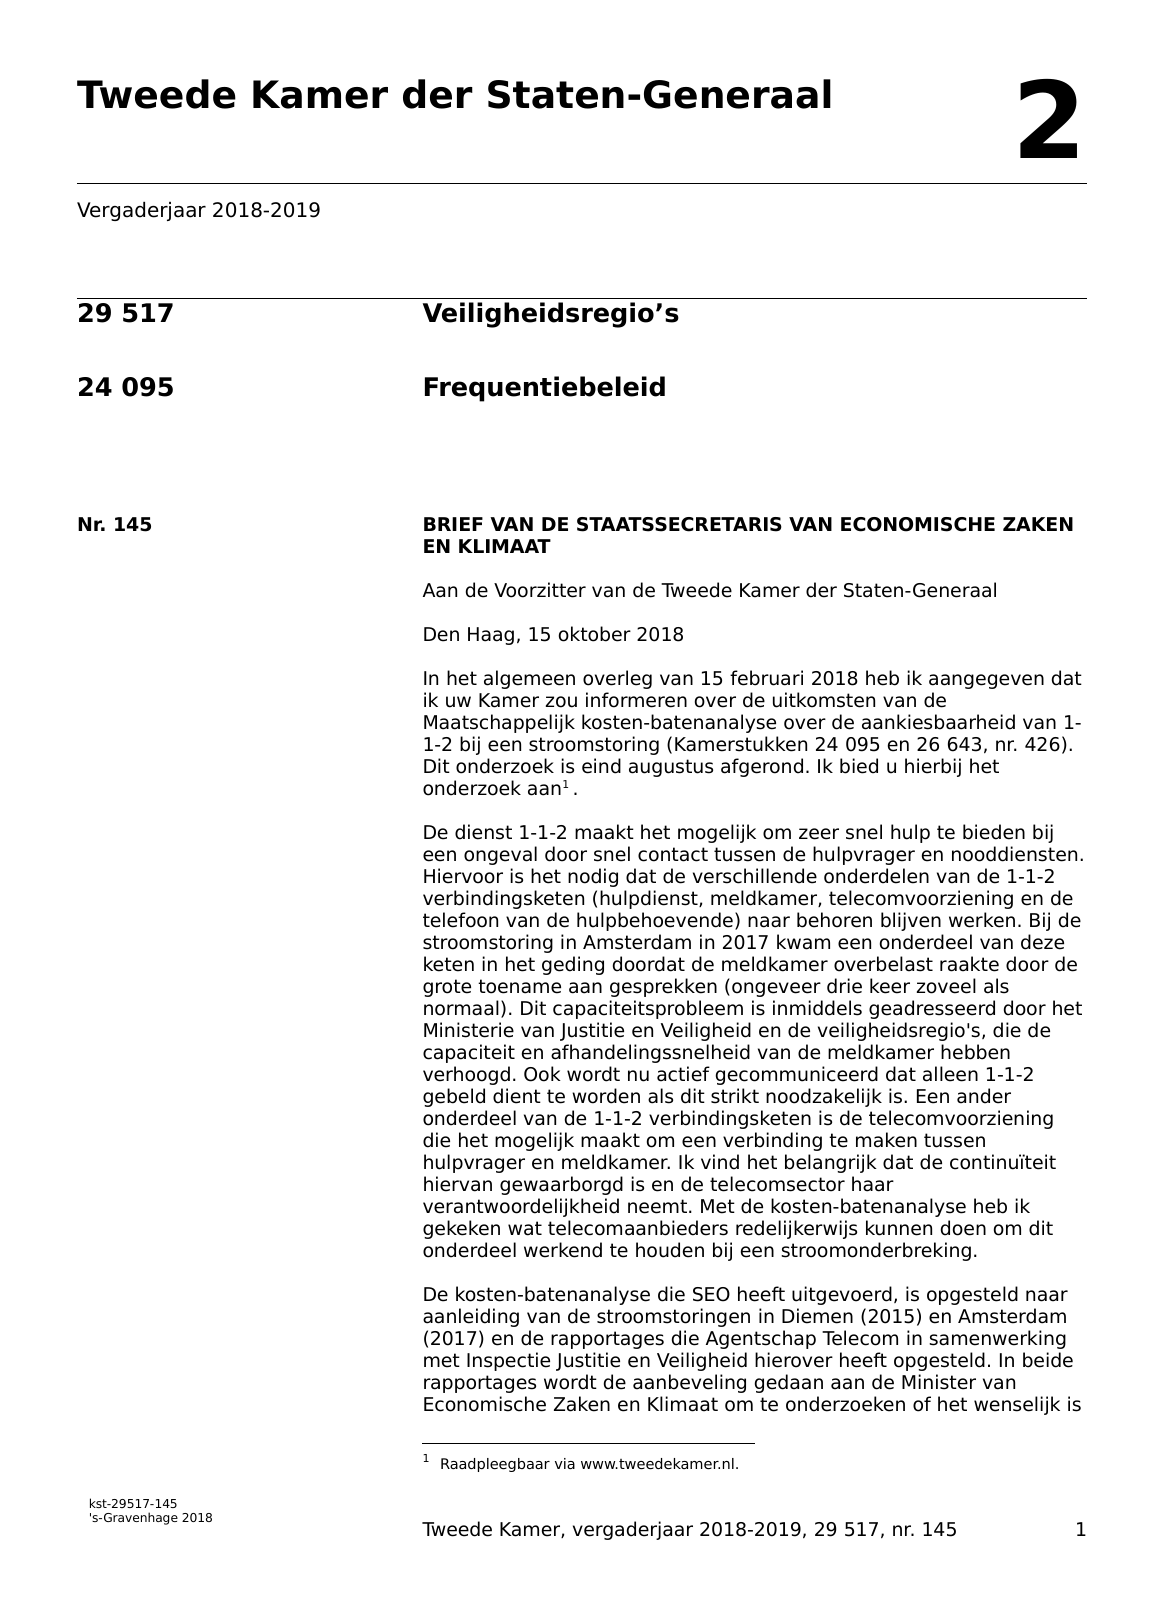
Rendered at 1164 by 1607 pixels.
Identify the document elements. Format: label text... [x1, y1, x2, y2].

text Aan de Voorzitter van de Tweede Kamer der Staten-Generaal [422, 580, 1087, 602]
table_header 2 [886, 59, 1087, 183]
subtitle 24 095 Frequentiebeleid [77, 373, 1087, 403]
text 's-Gravenhage 2018 [88, 1511, 323, 1525]
text Den Haag, 15 oktober 2018 [422, 624, 1087, 646]
text kst-29517-145 [88, 1497, 323, 1511]
subtitle Nr. 145 BRIEF VAN DE STAATSSECRETARIS VAN ECONOMISCHE ZAKEN EN KLIMAAT [77, 514, 1087, 558]
text In het algemeen overleg van 15 februari 2018 heb ik aangegeven dat ik uw Kamer zou informeren over de uitkomsten van de Maatschappelijk kosten-batenanalyse over de aankiesbaarheid van 1-1-2 bij een stroomstoring (Kamerstukken 24 095 en 26 643, nr. 426). Dit onderzoek is eind augustus afgerond. Ik bied u hierbij het onderzoek aan. [422, 668, 1087, 800]
text De kosten-batenanalyse die SEO heeft uitgevoerd, is opgesteld naar aanleiding van de stroomstoringen in Diemen (2015) en Amsterdam (2017) en de rapportages die Agentschap Telecom in samenwerking met Inspectie Justitie en Veiligheid hierover heeft opgesteld. In beide rapportages wordt de aanbeveling gedaan aan de Minister van Economische Zaken en Klimaat om te onderzoeken of het wenselijk is [422, 1284, 1087, 1416]
text De dienst 1-1-2 maakt het mogelijk om zeer snel hulp te bieden bij een ongeval door snel contact tussen de hulpvrager en nooddiensten. Hiervoor is het nodig dat de verschillende onderdelen van de 1-1-2 verbindingsketen (hulpdienst, meldkamer, telecomvoorziening en de telefoon van de hulpbehoevende) naar behoren blijven werken. Bij de stroomstoring in Amsterdam in 2017 kwam een onderdeel van deze keten in het geding doordat de meldkamer overbelast raakte door de grote toename aan gesprekken (ongeveer drie keer zoveel als normaal). Dit capaciteitsprobleem is inmiddels geadresseerd door het Ministerie van Justitie en Veiligheid en de veiligheidsregio's, die de capaciteit en afhandelingssnelheid van de meldkamer hebben verhoogd. Ook wordt nu actief gecommuniceerd dat alleen 1-1-2 gebeld dient te worden als dit strikt noodzakelijk is. Een ander onderdeel van de 1-1-2 verbindingsketen is de telecomvoorziening die het mogelijk maakt om een verbinding te maken tussen hulpvrager en meldkamer. Ik vind het belangrijk dat de continuïteit hiervan gewaarborgd is en de telecomsector haar verantwoordelijkheid neemt. Met de kosten-batenanalyse heb ik gekeken wat telecomaanbieders redelijkerwijs kunnen doen om dit onderdeel werkend te houden bij een stroomonderbreking. [422, 822, 1087, 1262]
text Raadpleegbaar via www.tweedekamer.nl. [422, 1452, 1087, 1474]
subtitle 29 517 Veiligheidsregio’s [77, 299, 1087, 329]
table_cell Vergaderjaar 2018-2019 [77, 184, 1087, 298]
table_header Tweede Kamer der Staten-Generaal [77, 59, 886, 183]
